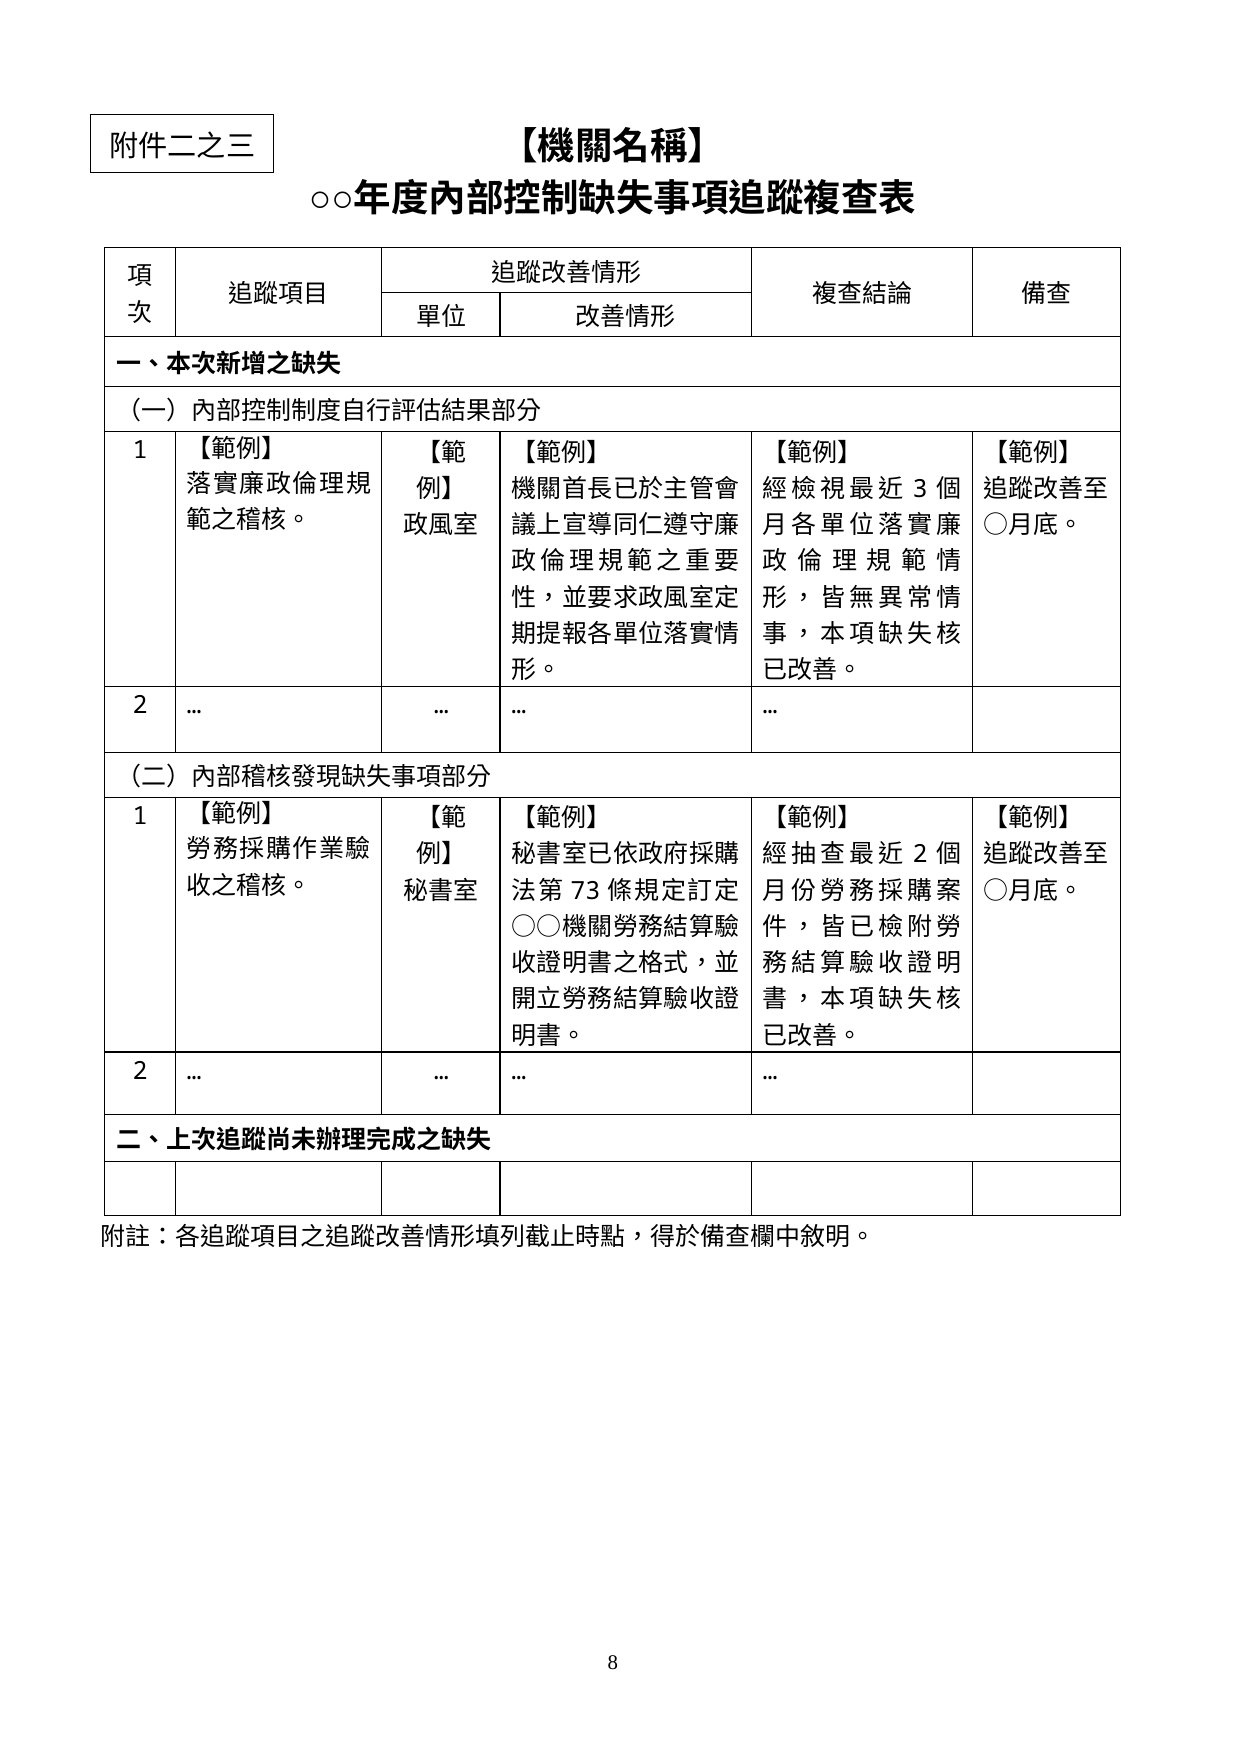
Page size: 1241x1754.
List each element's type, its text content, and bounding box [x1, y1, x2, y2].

table_cell 2 [105, 1053, 175, 1114]
table_cell 改善情形 [501, 293, 751, 336]
table_cell … [176, 1053, 381, 1114]
table_cell 2 [105, 687, 175, 752]
table_cell [973, 1053, 1120, 1114]
table_cell … [501, 687, 751, 752]
table_cell [501, 1162, 751, 1215]
table_cell [382, 1162, 499, 1215]
table_cell 【範例】 經抽查最近2個月份勞務採購案件，皆已檢附勞務結算驗收證明書，本項缺失核已改善。 [752, 798, 972, 1051]
table_cell 單位 [382, 293, 499, 336]
text 附件二之三 [106, 122, 258, 164]
table_header 追蹤改善情形 [382, 248, 751, 292]
text 【機關名稱】 [274, 118, 1125, 170]
table_header 追蹤項目 [176, 248, 381, 336]
table_cell [973, 687, 1120, 752]
text ○○年度內部控制缺失事項追蹤複查表 [100, 170, 1125, 222]
table_cell 【範例】 勞務採購作業驗收之稽核。 [176, 798, 381, 1051]
table_cell … [382, 1053, 499, 1114]
text [91, 115, 273, 172]
table_cell 【範例】 政風室 [382, 432, 499, 686]
table_cell 一、本次新增之缺失 [105, 337, 1120, 386]
table_cell … [501, 1053, 751, 1114]
table_cell （二）內部稽核發現缺失事項部分 [105, 753, 1120, 797]
table_cell 【範例】 經檢視最近3個月各單位落實廉政倫理規範情形，皆無異常情事，本項缺失核已改善。 [752, 432, 972, 686]
table_header 項次 [105, 248, 175, 336]
table_cell [176, 1162, 381, 1215]
table_cell 【範例】 機關首長已於主管會議上宣導同仁遵守廉政倫理規範之重要性，並要求政風室定期提報各單位落實情形。 [501, 432, 751, 686]
table_cell 1 [105, 798, 175, 1051]
table_cell 【範例】 追蹤改善至○月底。 [973, 798, 1120, 1051]
table_cell 1 [105, 432, 175, 686]
table_cell [105, 1162, 175, 1215]
table_cell （一）內部控制制度自行評估結果部分 [105, 387, 1120, 431]
table_cell … [752, 1053, 972, 1114]
table_cell … [382, 687, 499, 752]
table_cell 【範例】 秘書室已依政府採購法第73條規定訂定○○機關勞務結算驗收證明書之格式，並開立勞務結算驗收證明書。 [501, 798, 751, 1051]
table_cell … [176, 687, 381, 752]
table_cell [973, 1162, 1120, 1215]
text 附註：各追蹤項目之追蹤改善情形填列截止時點，得於備查欄中敘明。 [100, 1216, 1125, 1252]
table_header 複查結論 [752, 248, 972, 336]
table_cell 【範例】 落實廉政倫理規範之稽核。 [176, 432, 381, 686]
table_header 備查 [973, 248, 1120, 336]
table_cell … [752, 687, 972, 752]
table_cell 二、上次追蹤尚未辦理完成之缺失 [105, 1115, 1120, 1161]
table_cell 【範例】 秘書室 [382, 798, 499, 1051]
table_cell [752, 1162, 972, 1215]
table_cell 【範例】 追蹤改善至○月底。 [973, 432, 1120, 686]
